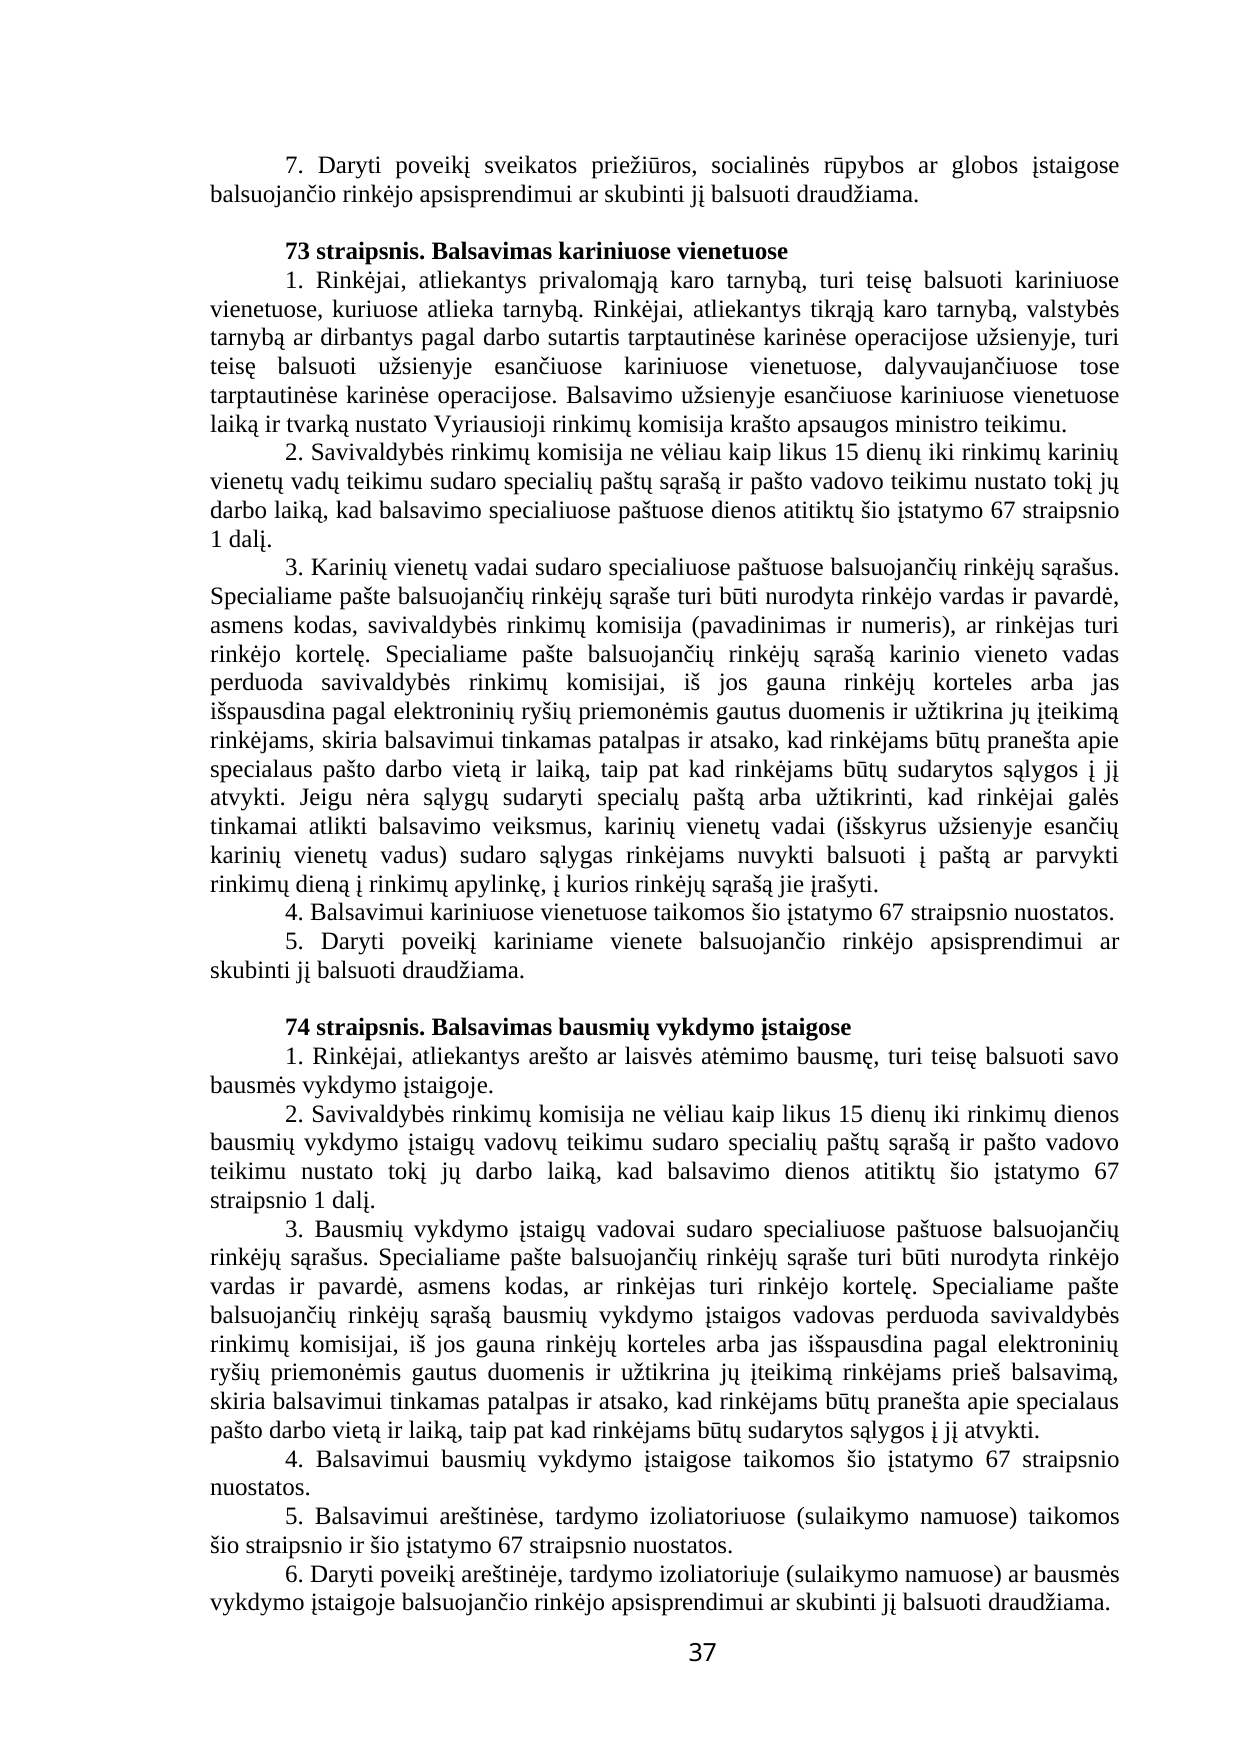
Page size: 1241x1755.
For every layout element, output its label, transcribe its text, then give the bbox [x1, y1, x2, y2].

text 7. Daryti poveikį sveikatos priežiūros, socialinės rūpybos ar globos įstaigose balsuojančio rinkėjo apsisprendimui ar skubinti jį balsuoti draudžiama. [210, 150, 1120, 207]
text 1. Rinkėjai, atliekantys arešto ar laisvės atėmimo bausmę, turi teisę balsuoti savo bausmės vykdymo įstaigoje. [210, 1041, 1120, 1099]
text 4. Balsavimui kariniuose vienetuose taikomos šio įstatymo 67 straipsnio nuostatos. [210, 897, 1120, 926]
text 3. Karinių vienetų vadai sudaro specialiuose paštuose balsuojančių rinkėjų sąrašus. Specialiame pašte balsuojančių rinkėjų sąraše turi būti nurodyta rinkėjo vardas ir pavardė, asmens kodas, savivaldybės rinkimų komisija (pavadinimas ir numeris), ar rinkėjas turi rinkėjo kortelę. Specialiame pašte balsuojančių rinkėjų sąrašą karinio vieneto vadas perduoda savivaldybės rinkimų komisijai, iš jos gauna rinkėjų korteles arba jas išspausdina pagal elektroninių ryšių priemonėmis gautus duomenis ir užtikrina jų įteikimą rinkėjams, skiria balsavimui tinkamas patalpas ir atsako, kad rinkėjams būtų pranešta apie specialaus pašto darbo vietą ir laiką, taip pat kad rinkėjams būtų sudarytos sąlygos į jį atvykti. Jeigu nėra sąlygų sudaryti specialų paštą arba užtikrinti, kad rinkėjai galės tinkamai atlikti balsavimo veiksmus, karinių vienetų vadai (išskyrus užsienyje esančių karinių vienetų vadus) sudaro sąlygas rinkėjams nuvykti balsuoti į paštą ar parvykti rinkimų dieną į rinkimų apylinkę, į kurios rinkėjų sąrašą jie įrašyti. [210, 552, 1120, 897]
text 3. Bausmių vykdymo įstaigų vadovai sudaro specialiuose paštuose balsuojančių rinkėjų sąrašus. Specialiame pašte balsuojančių rinkėjų sąraše turi būti nurodyta rinkėjo vardas ir pavardė, asmens kodas, ar rinkėjas turi rinkėjo kortelę. Specialiame pašte balsuojančių rinkėjų sąrašą bausmių vykdymo įstaigos vadovas perduoda savivaldybės rinkimų komisijai, iš jos gauna rinkėjų korteles arba jas išspausdina pagal elektroninių ryšių priemonėmis gautus duomenis ir užtikrina jų įteikimą rinkėjams prieš balsavimą, skiria balsavimui tinkamas patalpas ir atsako, kad rinkėjams būtų pranešta apie specialaus pašto darbo vietą ir laiką, taip pat kad rinkėjams būtų sudarytos sąlygos į jį atvykti. [210, 1214, 1120, 1444]
text 1. Rinkėjai, atliekantys privalomąją karo tarnybą, turi teisę balsuoti kariniuose vienetuose, kuriuose atlieka tarnybą. Rinkėjai, atliekantys tikrąją karo tarnybą, valstybės tarnybą ar dirbantys pagal darbo sutartis tarptautinėse karinėse operacijose užsienyje, turi teisę balsuoti užsienyje esančiuose kariniuose vienetuose, dalyvaujančiuose tose tarptautinėse karinėse operacijose. Balsavimo užsienyje esančiuose kariniuose vienetuose laiką ir tvarką nustato Vyriausioji rinkimų komisija krašto apsaugos ministro teikimu. [210, 265, 1120, 437]
text 2. Savivaldybės rinkimų komisija ne vėliau kaip likus 15 dienų iki rinkimų karinių vienetų vadų teikimu sudaro specialių paštų sąrašą ir pašto vadovo teikimu nustato tokį jų darbo laiką, kad balsavimo specialiuose paštuose dienos atitiktų šio įstatymo 67 straipsnio 1 dalį. [210, 437, 1120, 552]
text 6. Daryti poveikį areštinėje, tardymo izoliatoriuje (sulaikymo namuose) ar bausmės vykdymo įstaigoje balsuojančio rinkėjo apsisprendimui ar skubinti jį balsuoti draudžiama. [210, 1559, 1120, 1616]
text 4. Balsavimui bausmių vykdymo įstaigose taikomos šio įstatymo 67 straipsnio nuostatos. [210, 1444, 1120, 1501]
text 74 straipsnis. Balsavimas bausmių vykdymo įstaigose [210, 1012, 1120, 1041]
text 73 straipsnis. Balsavimas kariniuose vienetuose [210, 236, 1120, 265]
text 2. Savivaldybės rinkimų komisija ne vėliau kaip likus 15 dienų iki rinkimų dienos bausmių vykdymo įstaigų vadovų teikimu sudaro specialių paštų sąrašą ir pašto vadovo teikimu nustato tokį jų darbo laiką, kad balsavimo dienos atitiktų šio įstatymo 67 straipsnio 1 dalį. [210, 1099, 1120, 1214]
text 5. Daryti poveikį kariniame vienete balsuojančio rinkėjo apsisprendimui ar skubinti jį balsuoti draudžiama. [210, 926, 1120, 984]
text 5. Balsavimui areštinėse, tardymo izoliatoriuose (sulaikymo namuose) taikomos šio straipsnio ir šio įstatymo 67 straipsnio nuostatos. [210, 1501, 1120, 1559]
